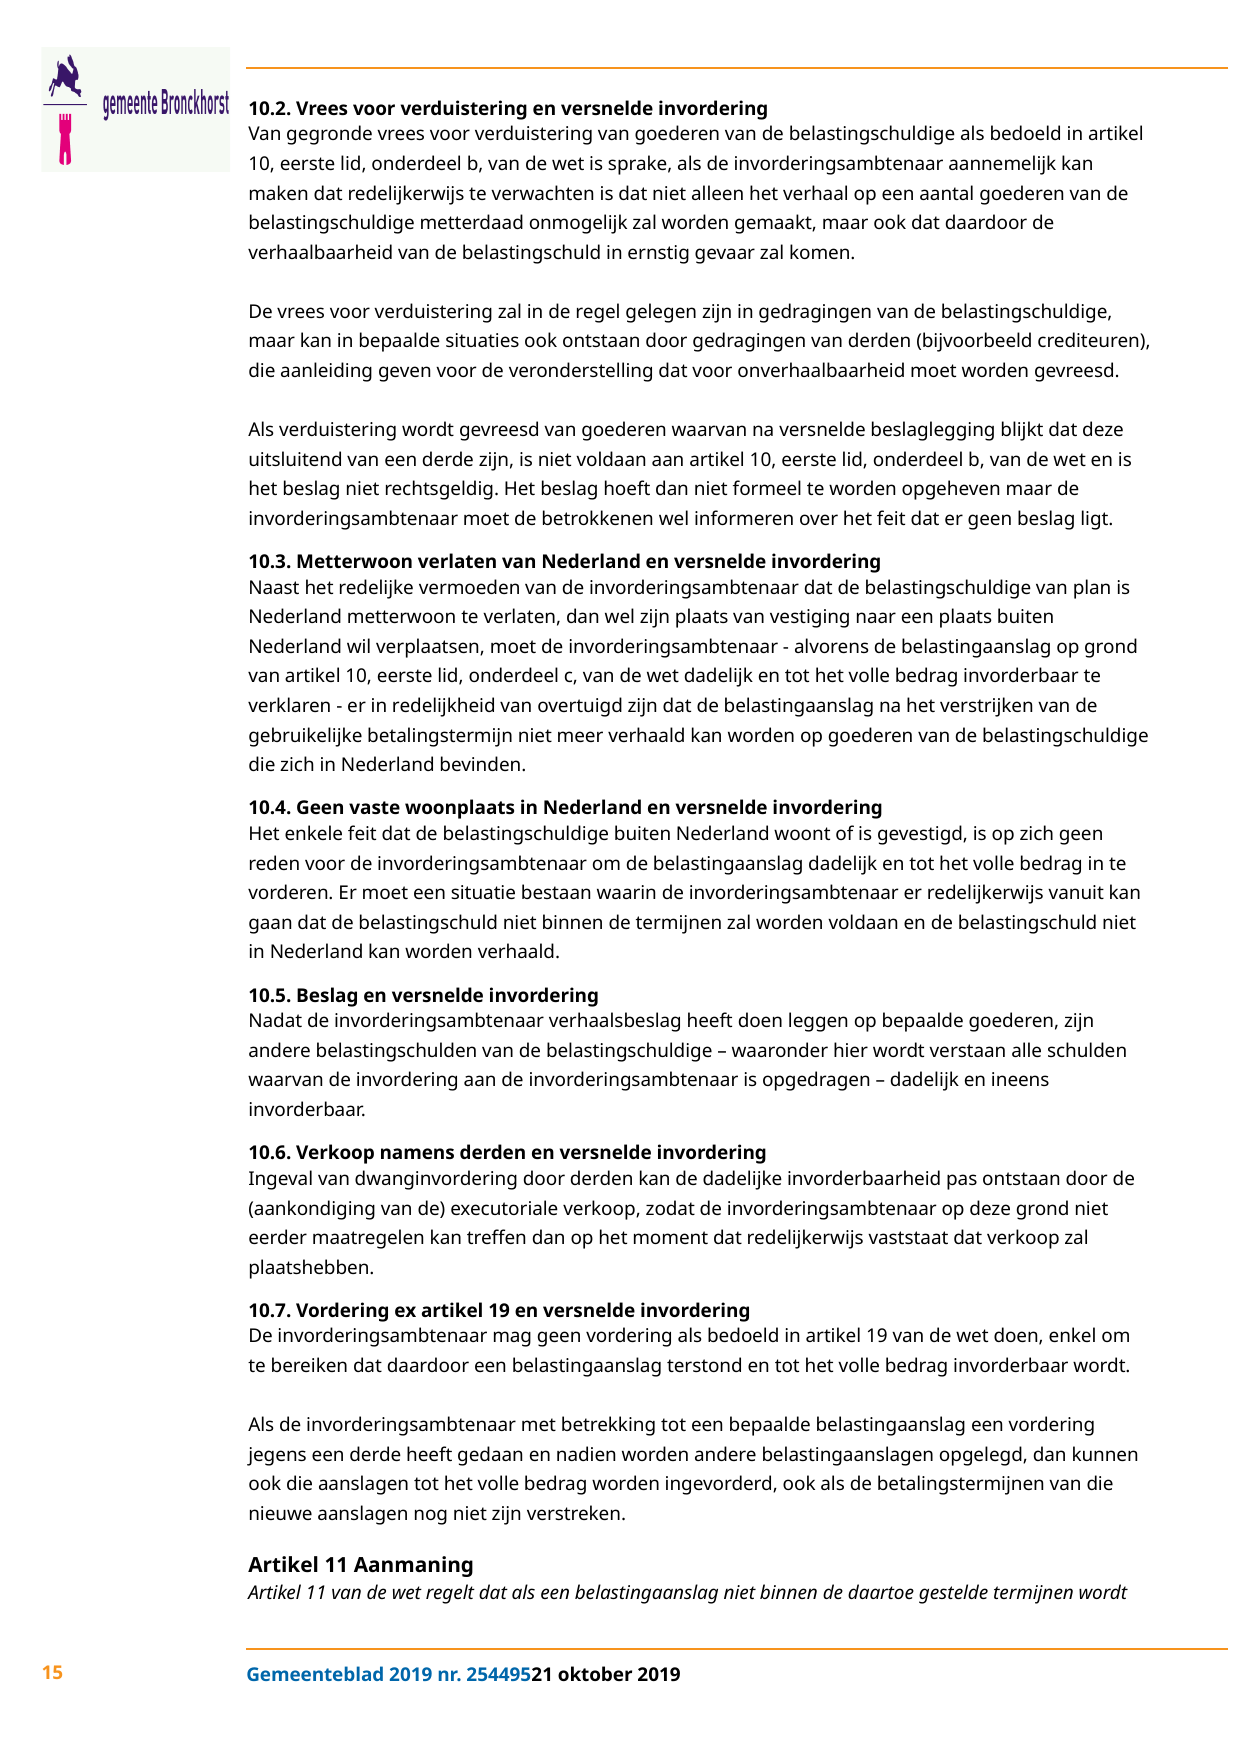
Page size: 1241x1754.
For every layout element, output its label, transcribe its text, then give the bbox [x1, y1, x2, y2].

text Als de invorderingsambtenaar met betrekking tot een bepaalde belastingaanslag een vordering jegens een derde heeft gedaan en nadien worden andere belastingaanslagen opgelegd, dan kunnen ook die aanslagen tot het volle bedrag worden ingevorderd, ook als de betalingstermijnen van die nieuwe aanslagen nog niet zijn verstreken. [248, 1411, 1152, 1526]
text Van gegronde vrees voor verduistering van goederen van de belastingschuldige als bedoeld in artikel 10, eerste lid, onderdeel b, van de wet is sprake, als de invorderingsambtenaar aannemelijk kan maken dat redelijkerwijs te verwachten is dat niet alleen het verhaal op een aantal goederen van de belastingschuldige metterdaad onmogelijk zal worden gemaakt, maar ook dat daardoor de verhaalbaarheid van de belastingschuld in ernstig gevaar zal komen. [248, 121, 1152, 264]
text Naast het redelijke vermoeden van de invorderingsambtenaar dat de belastingschuldige van plan is Nederland metterwoon te verlaten, dan wel zijn plaats van vestiging naar een plaats buiten Nederland wil verplaatsen, moet de invorderingsambtenaar - alvorens de belastingaanslag op grond van artikel 10, eerste lid, onderdeel c, van de wet dadelijk en tot het volle bedrag invorderbaar te verklaren - er in redelijkheid van overtuigd zijn dat de belastingaanslag na het verstrijken van de gebruikelijke betalingstermijn niet meer verhaald kan worden op goederen van de belastingschuldige die zich in Nederland bevinden. [248, 574, 1152, 777]
text Artikel 11 van de wet regelt dat als een belastingaanslag niet binnen de daartoe gestelde termijnen wordt [248, 1579, 1152, 1605]
text 10.6. Verkoop namens derden en versnelde invordering [248, 1139, 1152, 1165]
text 10.2. Vrees voor verduistering en versnelde invordering [248, 95, 1152, 121]
text 10.4. Geen vaste woonplaats in Nederland en versnelde invordering [248, 794, 1152, 820]
text 10.3. Metterwoon verlaten van Nederland en versnelde invordering [248, 548, 1152, 574]
text Ingeval van dwanginvordering door derden kan de dadelijke invorderbaarheid pas ontstaan door de (aankondiging van de) executoriale verkoop, zodat de invorderingsambtenaar op deze grond niet eerder maatregelen kan treffen dan op het moment dat redelijkerwijs vaststaat dat verkoop zal plaatshebben. [248, 1165, 1152, 1279]
text De vrees voor verduistering zal in de regel gelegen zijn in gedragingen van de belastingschuldige, maar kan in bepaalde situaties ook ontstaan door gedragingen van derden (bijvoorbeeld crediteuren), die aanleiding geven voor de veronderstelling dat voor onverhaalbaarheid moet worden gevreesd. [248, 298, 1152, 383]
text Het enkele feit dat de belastingschuldige buiten Nederland woont of is gevestigd, is op zich geen reden voor de invorderingsambtenaar om de belastingaanslag dadelijk en tot het volle bedrag in te vorderen. Er moet een situatie bestaan waarin de invorderingsambtenaar er redelijkerwijs vanuit kan gaan dat de belastingschuld niet binnen de termijnen zal worden voldaan en de belastingschuld niet in Nederland kan worden verhaald. [248, 820, 1152, 964]
text Nadat de invorderingsambtenaar verhaalsbeslag heeft doen leggen op bepaalde goederen, zijn andere belastingschulden van de belastingschuldige – waaronder hier wordt verstaan alle schulden waarvan de invordering aan de invorderingsambtenaar is opgedragen – dadelijk en ineens invorderbaar. [248, 1007, 1152, 1122]
text Als verduistering wordt gevreesd van goederen waarvan na versnelde beslaglegging blijkt dat deze uitsluitend van een derde zijn, is niet voldaan aan artikel 10, eerste lid, onderdeel b, van de wet en is het beslag niet rechtsgeldig. Het beslag hoeft dan niet formeel te worden opgeheven maar de invorderingsambtenaar moet de betrokkenen wel informeren over het feit dat er geen beslag ligt. [248, 416, 1152, 531]
picture [41, 47, 231, 172]
text De invorderingsambtenaar mag geen vordering als bedoeld in artikel 19 van de wet doen, enkel om te bereiken dat daardoor een belastingaanslag terstond en tot het volle bedrag invorderbaar wordt. [248, 1323, 1152, 1378]
text 10.5. Beslag en versnelde invordering [248, 982, 1152, 1007]
text 10.7. Vordering ex artikel 19 en versnelde invordering [248, 1297, 1152, 1323]
text Artikel 11 Aanmaning [248, 1551, 1152, 1579]
